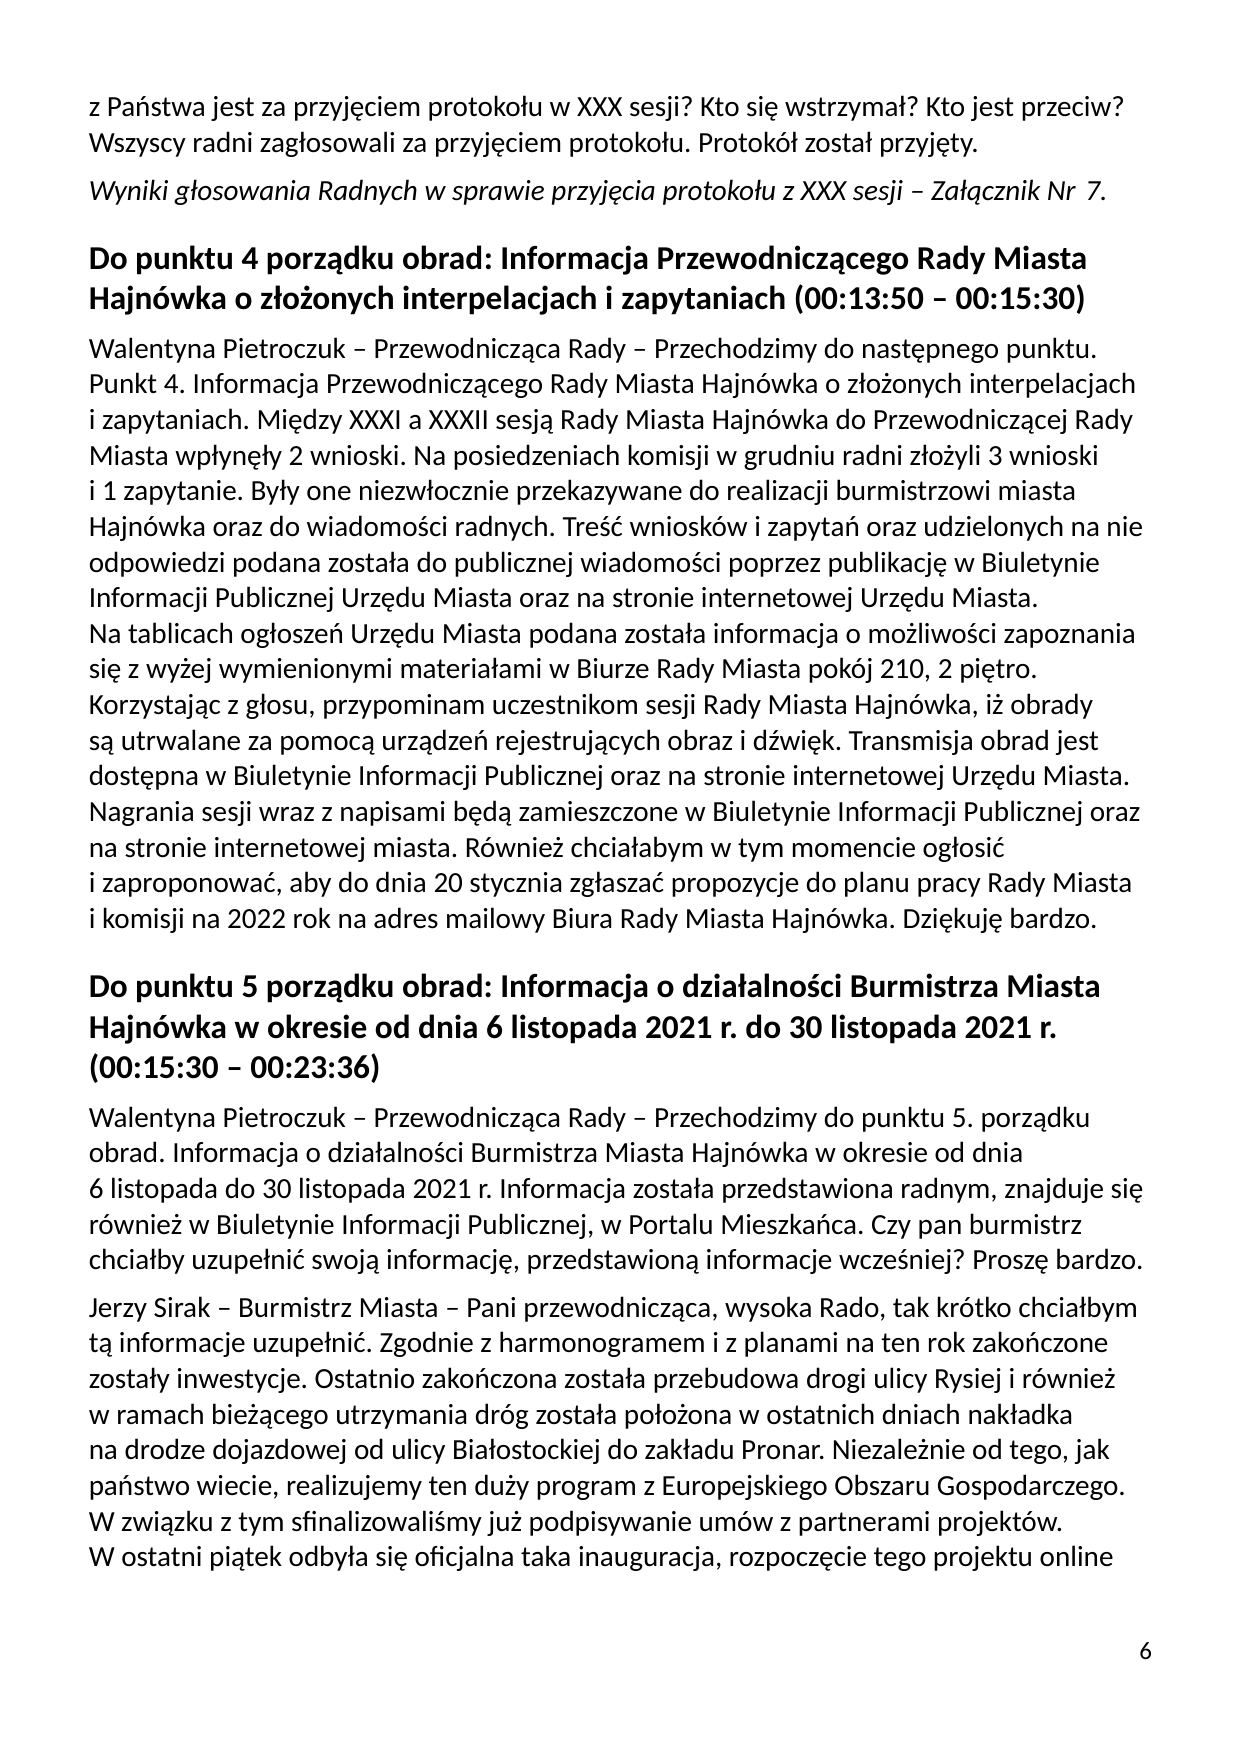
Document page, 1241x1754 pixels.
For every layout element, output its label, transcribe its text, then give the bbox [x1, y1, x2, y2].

text z Państwa jest za przyjęciem protokołu w XXX sesji? Kto się wstrzymał? Kto jest przeciw? Wszyscy radni zagłosowali za przyjęciem protokołu. Protokół został przyjęty. [88, 88, 1152, 160]
text Walentyna Pietroczuk – Przewodnicząca Rady – Przechodzimy do punktu 5. porządku obrad. Informacja o działalności Burmistrza Miasta Hajnówka w okresie od dnia 6 listopada do 30 listopada 2021 r. Informacja została przedstawiona radnym, znajduje się również w Biuletynie Informacji Publicznej, w Portalu Mieszkańca. Czy pan burmistrz chciałby uzupełnić swoją informację, przedstawioną informacje wcześniej? Proszę bardzo. [88, 1099, 1152, 1277]
text Walentyna Pietroczuk – Przewodnicząca Rady – Przechodzimy do następnego punktu. Punkt 4. Informacja Przewodniczącego Rady Miasta Hajnówka o złożonych interpelacjach i zapytaniach. Między XXXI a XXXII sesją Rady Miasta Hajnówka do Przewodniczącej Rady Miasta wpłynęły 2 wnioski. Na posiedzeniach komisji w grudniu radni złożyli 3 wnioski i 1 zapytanie. Były one niezwłocznie przekazywane do realizacji burmistrzowi miasta Hajnówka oraz do wiadomości radnych. Treść wniosków i zapytań oraz udzielonych na nie odpowiedzi podana została do publicznej wiadomości poprzez publikację w Biuletynie Informacji Publicznej Urzędu Miasta oraz na stronie internetowej Urzędu Miasta. Na tablicach ogłoszeń Urzędu Miasta podana została informacja o możliwości zapoznania się z wyżej wymienionymi materiałami w Biurze Rady Miasta pokój 210, 2 piętro. Korzystając z głosu, przypominam uczestnikom sesji Rady Miasta Hajnówka, iż obrady są utrwalane za pomocą urządzeń rejestrujących obraz i dźwięk. Transmisja obrad jest dostępna w Biuletynie Informacji Publicznej oraz na stronie internetowej Urzędu Miasta. Nagrania sesji wraz z napisami będą zamieszczone w Biuletynie Informacji Publicznej oraz na stronie internetowej miasta. Również chciałabym w tym momencie ogłosić i zaproponować, aby do dnia 20 stycznia zgłaszać propozycje do planu pracy Rady Miasta i komisji na 2022 rok na adres mailowy Biura Rady Miasta Hajnówka. Dziękuję bardzo. [88, 330, 1152, 936]
text Wyniki głosowania Radnych w sprawie przyjęcia protokołu z XXX sesji – Załącznik Nr 7. [88, 172, 1152, 207]
text Jerzy Sirak – Burmistrz Miasta – Pani przewodnicząca, wysoka Rado, tak krótko chciałbym tą informacje uzupełnić. Zgodnie z harmonogramem i z planami na ten rok zakończone zostały inwestycje. Ostatnio zakończona została przebudowa drogi ulicy Rysiej i również w ramach bieżącego utrzymania dróg została położona w ostatnich dniach nakładka na drodze dojazdowej od ulicy Białostockiej do zakładu Pronar. Niezależnie od tego, jak państwo wiecie, realizujemy ten duży program z Europejskiego Obszaru Gospodarczego. W związku z tym sfinalizowaliśmy już podpisywanie umów z partnerami projektów. W ostatni piątek odbyła się oficjalna taka inauguracja, rozpoczęcie tego projektu online [88, 1289, 1152, 1574]
subtitle Do punktu 5 porządku obrad: Informacja o działalności Burmistrza Miasta Hajnówka w okresie od dnia 6 listopada 2021 r. do 30 listopada 2021 r. (00:15:30 – 00:23:36) [88, 965, 1152, 1087]
subtitle Do punktu 4 porządku obrad: Informacja Przewodniczącego Rady Miasta Hajnówka o złożonych interpelacjach i zapytaniach (00:13:50 – 00:15:30) [88, 237, 1152, 318]
